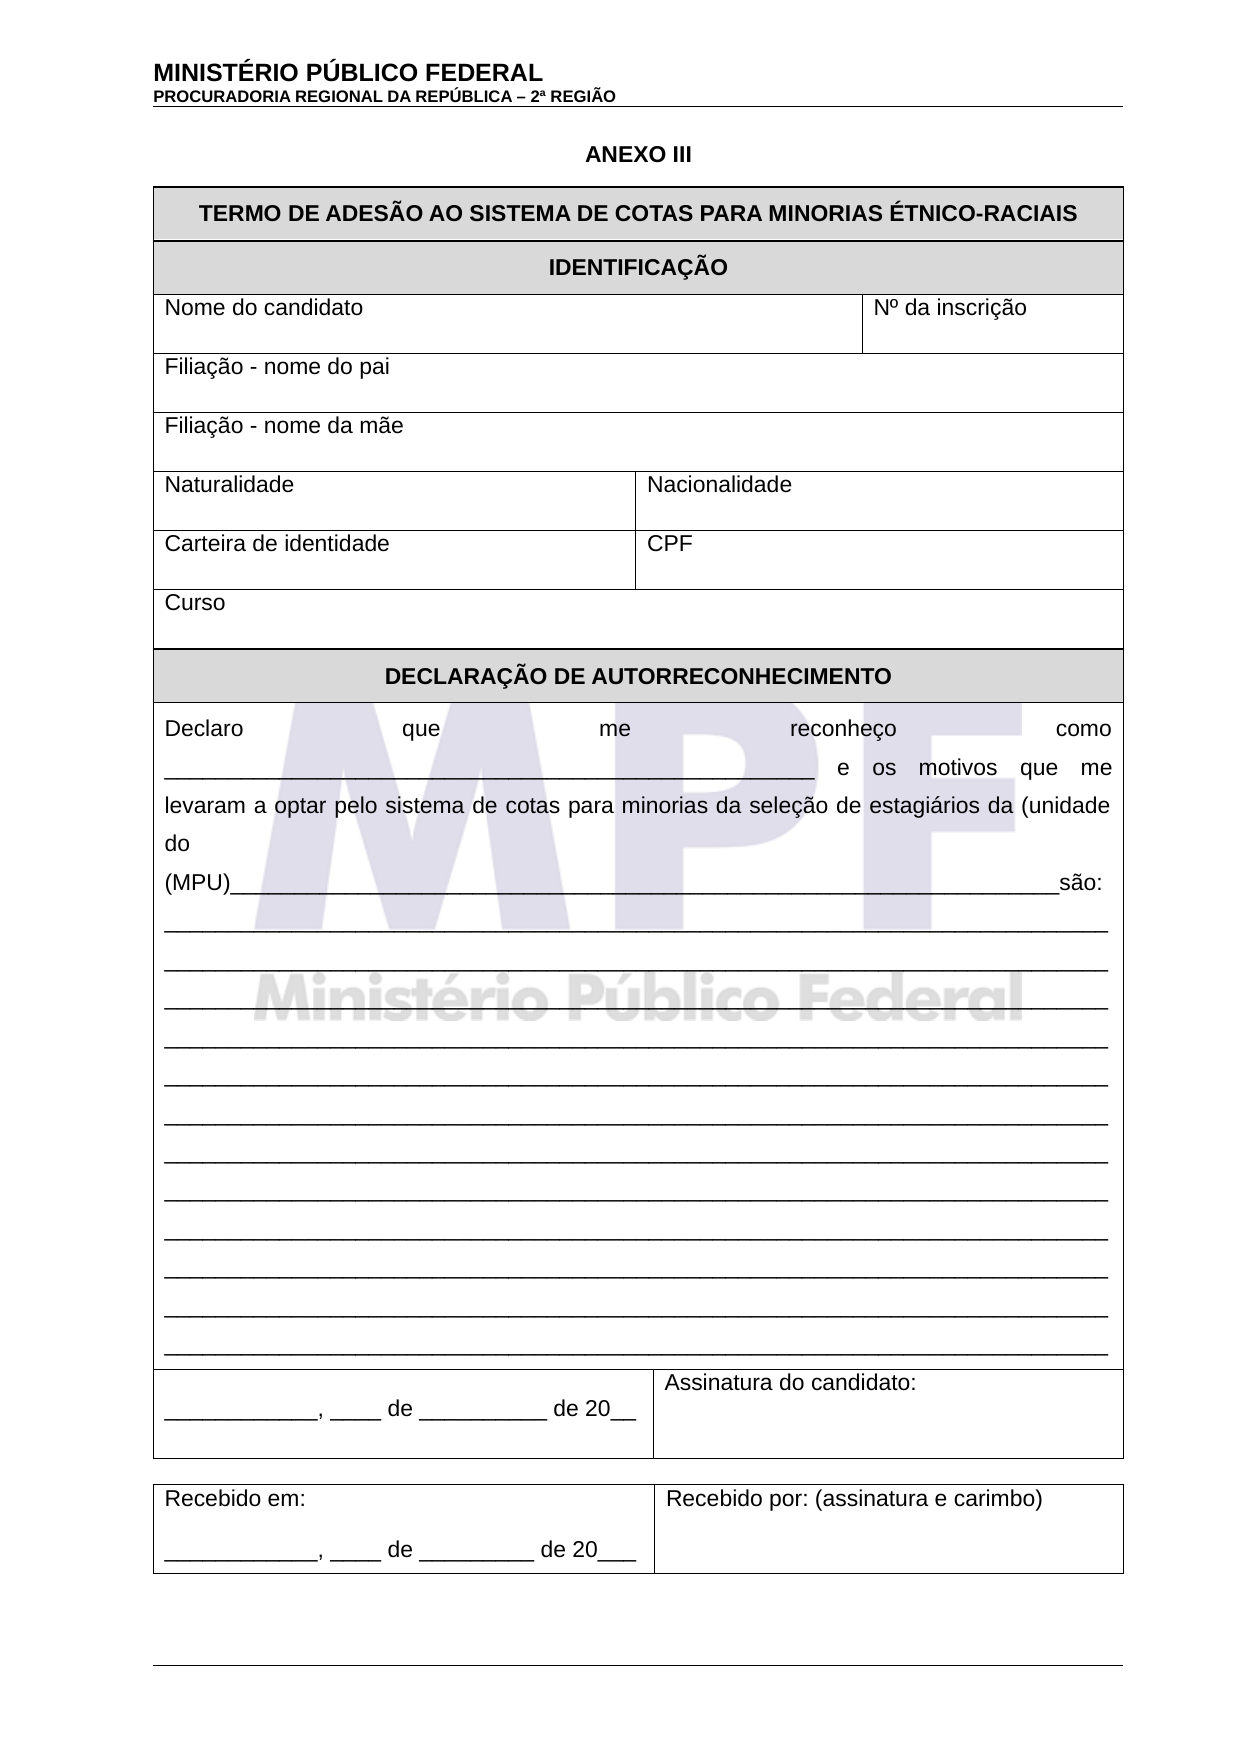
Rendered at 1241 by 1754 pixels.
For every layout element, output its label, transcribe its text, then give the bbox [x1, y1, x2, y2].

table_header IDENTIFICAÇÃO [154, 242, 1123, 294]
table_cell Carteira de identidade [154, 531, 635, 589]
table_header DECLARAÇÃO DE AUTORRECONHECIMENTO [154, 650, 1123, 702]
table_cell Curso [154, 590, 1123, 648]
table_header Recebido por: (assinatura e carimbo) [655, 1485, 1123, 1573]
table_cell Nome do candidato [154, 295, 862, 353]
table_header Recebido em: ____________, ____ de _________ de 20___ [154, 1485, 654, 1573]
text ANEXO III [153, 142, 1123, 168]
table_cell Filiação - nome do pai [154, 354, 1123, 412]
table_cell Nacionalidade [636, 472, 1123, 530]
table_cell CPF [636, 531, 1123, 589]
table_header TERMO DE ADESÃO AO SISTEMA DE COTAS PARA MINORIAS ÉTNICO-RACIAIS [154, 188, 1123, 239]
table_cell Declaro que me reconheço como ___________________________________________________ e os motivos que me levaram a optar pelo sistema de cotas para minorias da seleção de estagiários da (unidade do (MPU)_________________________________________________________________são: ________________________________________________________________________________________________________________________________________________________________________________________________________________________________________________________________________________________________________________________________________________________________________________________________________________________________________________________________________________________________________________________________________________________________________________________________________________________________________________________________________________________________________________________________________________________________________________________________________________________________________________________________________________________________________________________ [154, 703, 1123, 1369]
table_cell Assinatura do candidato: [654, 1370, 1123, 1458]
table_cell Filiação - nome da mãe [154, 413, 1123, 471]
table_cell Naturalidade [154, 472, 635, 530]
table_cell Nº da inscrição [863, 295, 1123, 353]
table_cell ____________, ____ de __________ de 20__ [154, 1370, 653, 1458]
